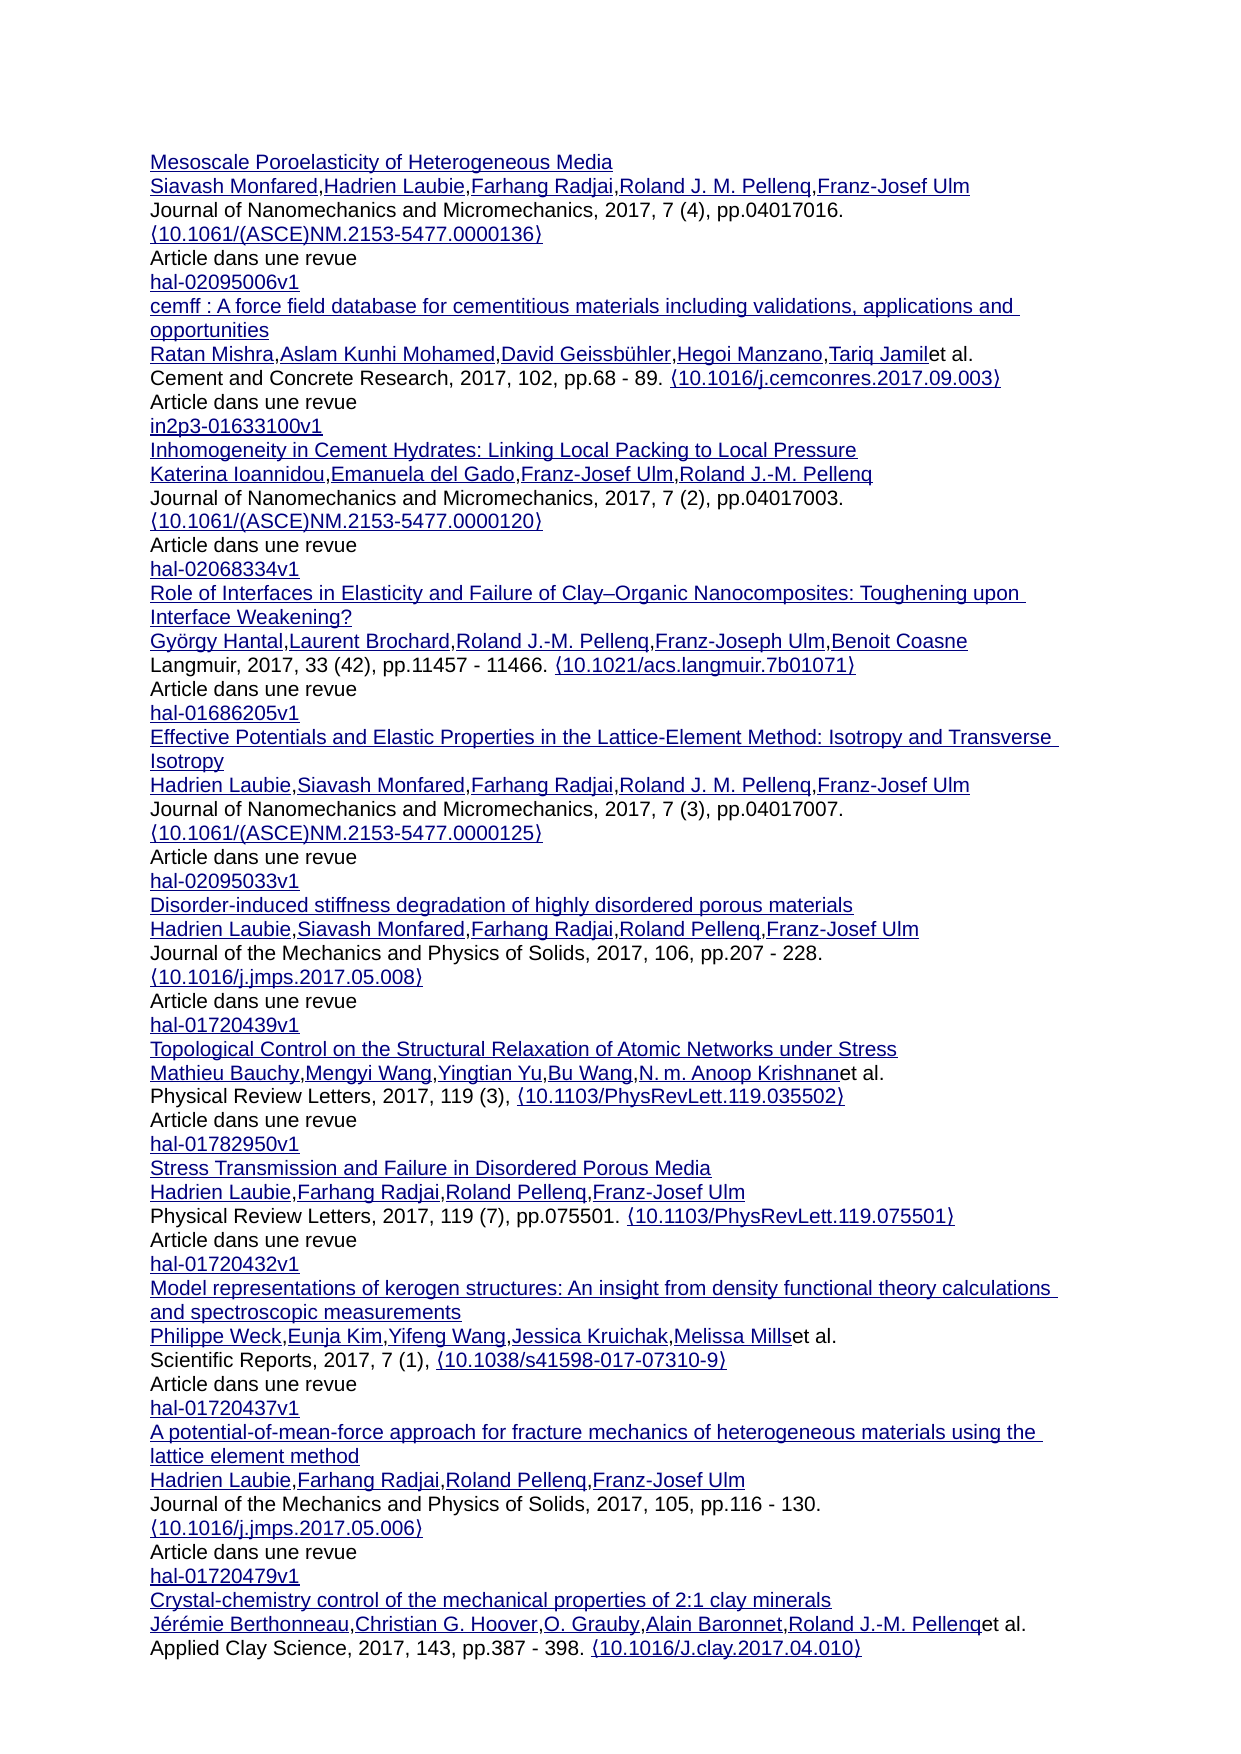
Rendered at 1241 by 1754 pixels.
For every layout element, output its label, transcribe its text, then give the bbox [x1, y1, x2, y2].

table_cell Disorder-induced stiffness degradation of highly disordered porous materials Hadrien Laubie,Siavash Monfared,Farhang Radjai,Roland Pellenq,Franz-Josef Ulm Journal of the Mechanics and Physics of Solids, 2017, 106, pp.207 - 228. ⟨10.1016/j.jmps.2017.05.008⟩ Article dans une revue hal-01720439v1 [150, 893, 1090, 1036]
table_cell cemff : A force field database for cementitious materials including validations, applications and opportunities Ratan Mishra,Aslam Kunhi Mohamed,David Geissbühler,Hegoi Manzano,Tariq Jamilet al. Cement and Concrete Research, 2017, 102, pp.68 - 89. ⟨10.1016/j.cemconres.2017.09.003⟩ Article dans une revue in2p3-01633100v1 [150, 294, 1090, 437]
table_cell A potential-of-mean-force approach for fracture mechanics of heterogeneous materials using the lattice element method Hadrien Laubie,Farhang Radjai,Roland Pellenq,Franz-Josef Ulm Journal of the Mechanics and Physics of Solids, 2017, 105, pp.116 - 130. ⟨10.1016/j.jmps.2017.05.006⟩ Article dans une revue hal-01720479v1 [150, 1420, 1090, 1587]
table_cell Effective Potentials and Elastic Properties in the Lattice-Element Method: Isotropy and Transverse Isotropy Hadrien Laubie,Siavash Monfared,Farhang Radjai,Roland J. M. Pellenq,Franz-Josef Ulm Journal of Nanomechanics and Micromechanics, 2017, 7 (3), pp.04017007. ⟨10.1061/(ASCE)NM.2153-5477.0000125⟩ Article dans une revue hal-02095033v1 [150, 725, 1090, 893]
table_cell Crystal-chemistry control of the mechanical properties of 2:1 clay minerals Jérémie Berthonneau,Christian G. Hoover,O. Grauby,Alain Baronnet,Roland J.-M. Pellenqet al. Applied Clay Science, 2017, 143, pp.387 - 398. ⟨10.1016/J.clay.2017.04.010⟩ [150, 1588, 1090, 1659]
table_cell Model representations of kerogen structures: An insight from density functional theory calculations and spectroscopic measurements Philippe Weck,Eunja Kim,Yifeng Wang,Jessica Kruichak,Melissa Millset al. Scientific Reports, 2017, 7 (1), ⟨10.1038/s41598-017-07310-9⟩ Article dans une revue hal-01720437v1 [150, 1276, 1090, 1420]
table_cell Topological Control on the Structural Relaxation of Atomic Networks under Stress Mathieu Bauchy,Mengyi Wang,Yingtian Yu,Bu Wang,N. m. Anoop Krishnanet al. Physical Review Letters, 2017, 119 (3), ⟨10.1103/PhysRevLett.119.035502⟩ Article dans une revue hal-01782950v1 [150, 1036, 1090, 1156]
table_cell Stress Transmission and Failure in Disordered Porous Media Hadrien Laubie,Farhang Radjai,Roland Pellenq,Franz-Josef Ulm Physical Review Letters, 2017, 119 (7), pp.075501. ⟨10.1103/PhysRevLett.119.075501⟩ Article dans une revue hal-01720432v1 [150, 1156, 1090, 1276]
table_cell Role of Interfaces in Elasticity and Failure of Clay–Organic Nanocomposites: Toughening upon Interface Weakening? György Hantal,Laurent Brochard,Roland J.-M. Pellenq,Franz-Joseph Ulm,Benoit Coasne Langmuir, 2017, 33 (42), pp.11457 - 11466. ⟨10.1021/acs.langmuir.7b01071⟩ Article dans une revue hal-01686205v1 [150, 581, 1090, 725]
table_cell Inhomogeneity in Cement Hydrates: Linking Local Packing to Local Pressure Katerina Ioannidou,Emanuela del Gado,Franz-Josef Ulm,Roland J.-M. Pellenq Journal of Nanomechanics and Micromechanics, 2017, 7 (2), pp.04017003. ⟨10.1061/(ASCE)NM.2153-5477.0000120⟩ Article dans une revue hal-02068334v1 [150, 438, 1090, 581]
table_cell Mesoscale Poroelasticity of Heterogeneous Media Siavash Monfared,Hadrien Laubie,Farhang Radjai,Roland J. M. Pellenq,Franz-Josef Ulm Journal of Nanomechanics and Micromechanics, 2017, 7 (4), pp.04017016. ⟨10.1061/(ASCE)NM.2153-5477.0000136⟩ Article dans une revue hal-02095006v1 [150, 150, 1090, 294]
